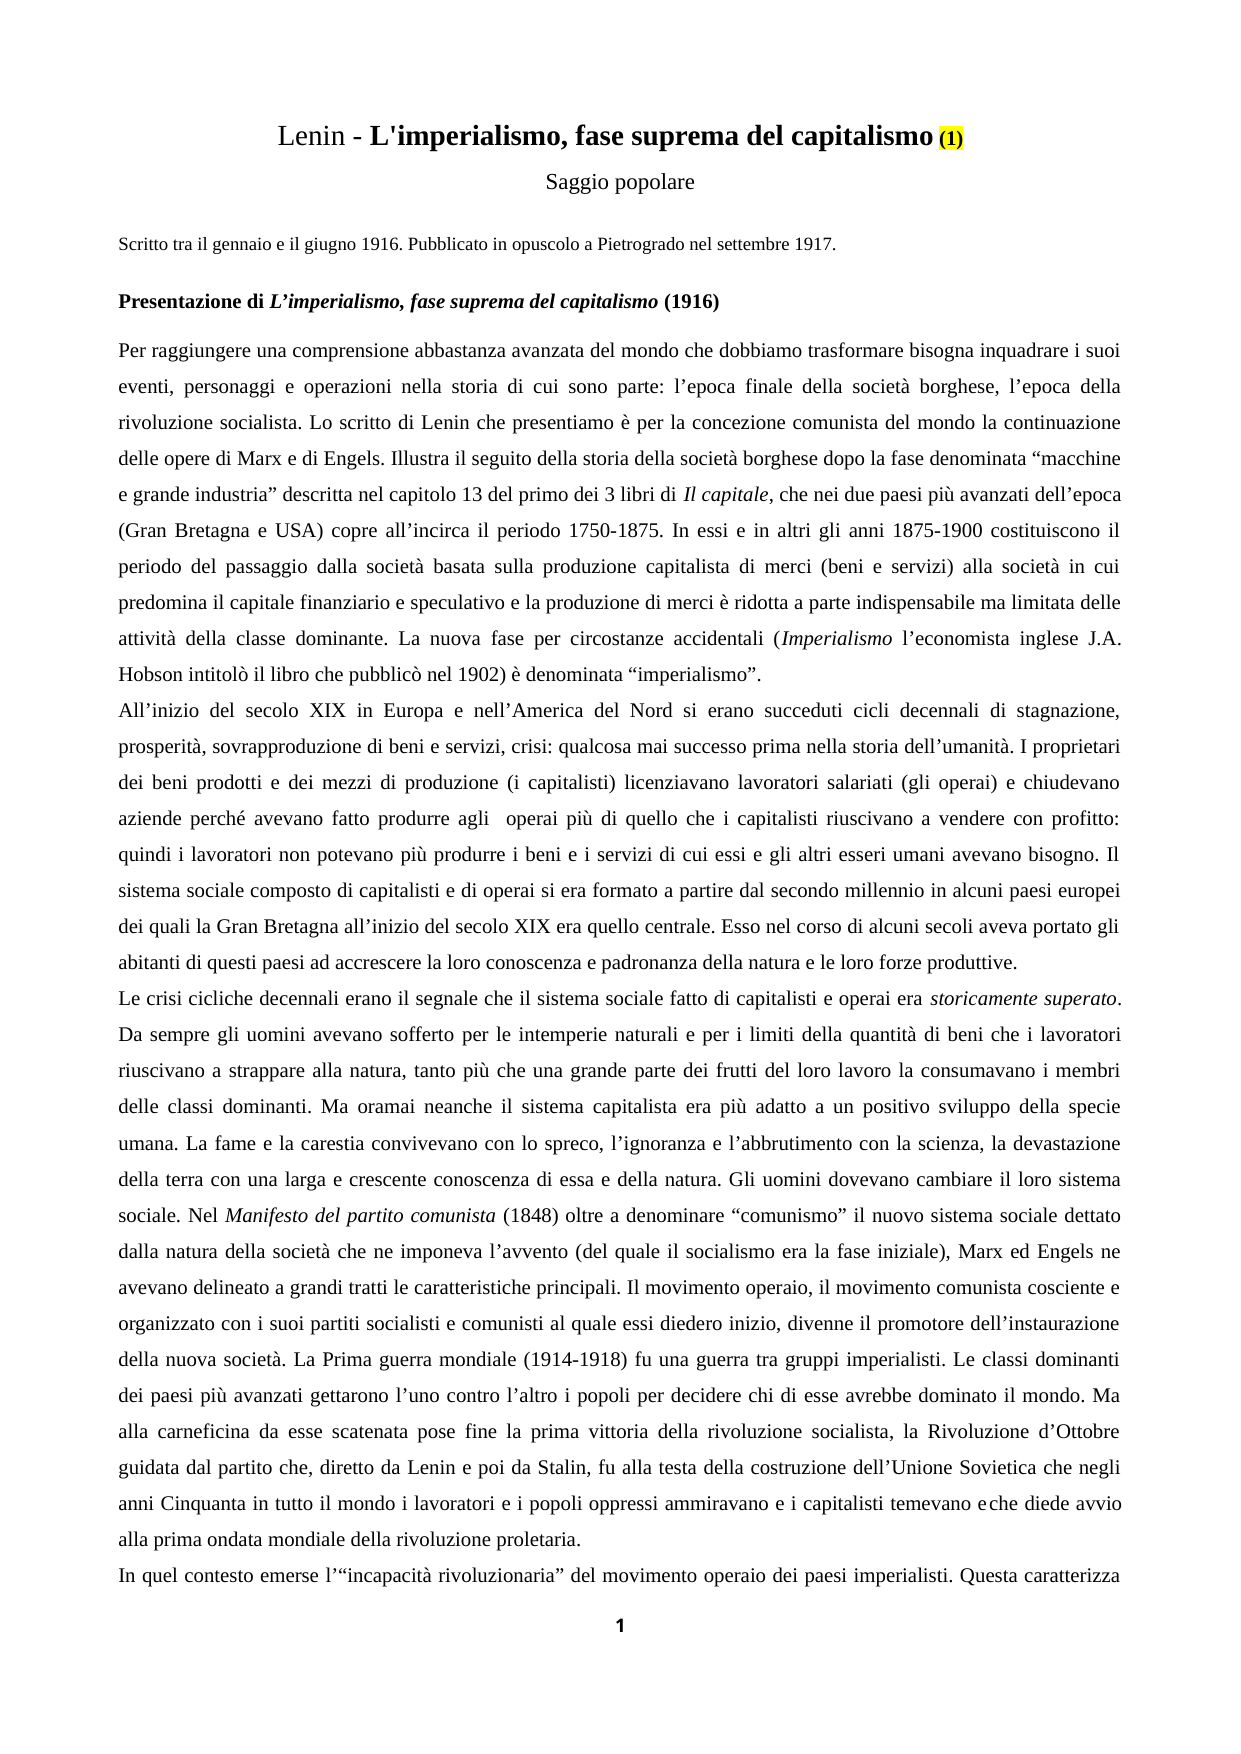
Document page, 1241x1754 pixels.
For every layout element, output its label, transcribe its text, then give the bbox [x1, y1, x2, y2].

text Lenin - L'imperialismo, fase suprema del capitalismo (1) [118, 118, 1122, 152]
text Le crisi cicliche decennali erano il segnale che il sistema sociale fatto di capitalisti e operai era storicamente superato. Da sempre gli uomini avevano sofferto per le intemperie naturali e per i limiti della quantità di beni che i lavoratori riuscivano a strappare alla natura, tanto più che una grande parte dei frutti del loro lavoro la consumavano i membri delle classi dominanti. Ma oramai neanche il sistema capitalista era più adatto a un positivo sviluppo della specie umana. La fame e la carestia convivevano con lo spreco, l’ignoranza e l’abbrutimento con la scienza, la devastazione della terra con una larga e crescente conoscenza di essa e della natura. Gli uomini dovevano cambiare il loro sistema sociale. Nel Manifesto del partito comunista (1848) oltre a denominare “comunismo” il nuovo sistema sociale dettato dalla natura della società che ne imponeva l’avvento (del quale il socialismo era la fase iniziale), Marx ed Engels ne avevano delineato a grandi tratti le caratteristiche principali. Il movimento operaio, il movimento comunista cosciente e organizzato con i suoi partiti socialisti e comunisti al quale essi diedero inizio, divenne il promotore dell’instaurazione della nuova società. La Prima guerra mondiale (1914-1918) fu una guerra tra gruppi imperialisti. Le classi dominanti dei paesi più avanzati gettarono l’uno contro l’altro i popoli per decidere chi di esse avrebbe dominato il mondo. Ma alla carneficina da esse scatenata pose fine la prima vittoria della rivoluzione socialista, la Rivoluzione d’Ottobre guidata dal partito che, diretto da Lenin e poi da Stalin, fu alla testa della costruzione dell’Unione Sovietica che negli anni Cinquanta in tutto il mondo i lavoratori e i popoli oppressi ammiravano e i capitalisti temevano eche diede avvio alla prima ondata mondiale della rivoluzione proletaria. [118, 986, 1122, 1551]
text Per raggiungere una comprensione abbastanza avanzata del mondo che dobbiamo trasformare bisogna inquadrare i suoi eventi, personaggi e operazioni nella storia di cui sono parte: l’epoca finale della società borghese, l’epoca della rivoluzione socialista. Lo scritto di Lenin che presentiamo è per la concezione comunista del mondo la continuazione delle opere di Marx e di Engels. Illustra il seguito della storia della società borghese dopo la fase denominata “macchine e grande industria” descritta nel capitolo 13 del primo dei 3 libri di Il capitale, che nei due paesi più avanzati dell’epoca (Gran Bretagna e USA) copre all’incirca il periodo 1750-1875. In essi e in altri gli anni 1875-1900 costituiscono il periodo del passaggio dalla società basata sulla produzione capitalista di merci (beni e servizi) alla società in cui predomina il capitale finanziario e speculativo e la produzione di merci è ridotta a parte indispensabile ma limitata delle attività della classe dominante. La nuova fase per circostanze accidentali (Imperialismo l’economista inglese J.A. Hobson intitolò il libro che pubblicò nel 1902) è denominata “imperialismo”. [118, 337, 1122, 686]
text Scritto tra il gennaio e il giugno 1916. Pubblicato in opuscolo a Pietrogrado nel settembre 1917. [118, 233, 1122, 254]
text Presentazione di L’imperialismo, fase suprema del capitalismo (1916) [118, 289, 1122, 313]
text All’inizio del secolo XIX in Europa e nell’America del Nord si erano succeduti cicli decennali di stagnazione, prosperità, sovrapproduzione di beni e servizi, crisi: qualcosa mai successo prima nella storia dell’umanità. I proprietari dei beni prodotti e dei mezzi di produzione (i capitalisti) licenziavano lavoratori salariati (gli operai) e chiudevano aziende perché avevano fatto produrre agli operai più di quello che i capitalisti riuscivano a vendere con profitto: quindi i lavoratori non potevano più produrre i beni e i servizi di cui essi e gli altri esseri umani avevano bisogno. Il sistema sociale composto di capitalisti e di operai si era formato a partire dal secondo millennio in alcuni paesi europei dei quali la Gran Bretagna all’inizio del secolo XIX era quello centrale. Esso nel corso di alcuni secoli aveva portato gli abitanti di questi paesi ad accrescere la loro conoscenza e padronanza della natura e le loro forze produttive. [118, 698, 1122, 974]
text Saggio popolare [118, 168, 1122, 195]
text In quel contesto emerse l’“incapacità rivoluzionaria” del movimento operaio dei paesi imperialisti. Questa caratterizza [118, 1563, 1122, 1587]
